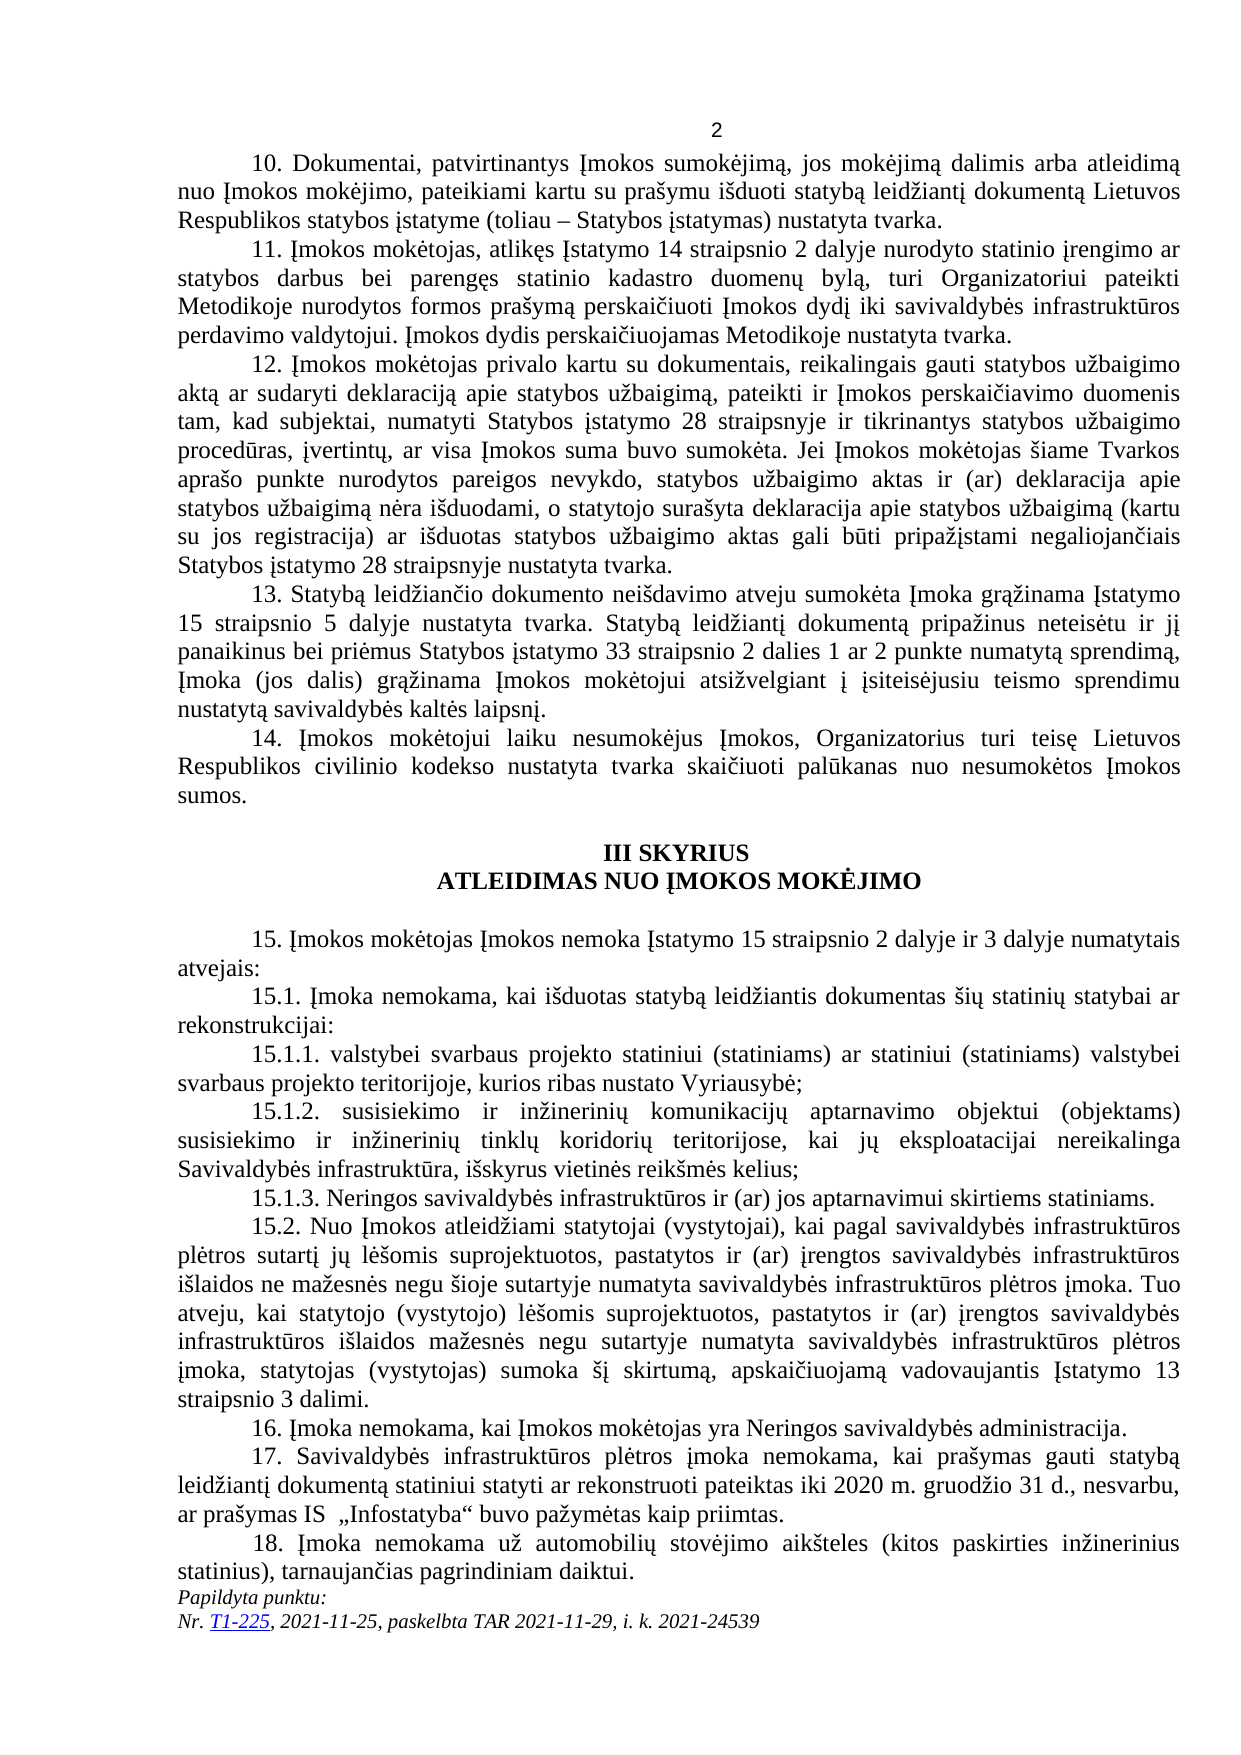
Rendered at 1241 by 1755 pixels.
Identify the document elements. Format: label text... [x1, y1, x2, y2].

text 15.1.3. Neringos savivaldybės infrastruktūros ir (ar) jos aptarnavimui skirtiems statiniams. [177, 1183, 1181, 1211]
text 17. Savivaldybės infrastruktūros plėtros įmoka nemokama, kai prašymas gauti statybą leidžiantį dokumentą statiniui statyti ar rekonstruoti pateiktas iki 2020 m. gruodžio 31 d., nesvarbu, ar prašymas IS „Infostatyba“ buvo pažymėtas kaip priimtas. [177, 1441, 1181, 1528]
text 15.2. Nuo Įmokos atleidžiami statytojai (vystytojai), kai pagal savivaldybės infrastruktūros plėtros sutartį jų lėšomis suprojektuotos, pastatytos ir (ar) įrengtos savivaldybės infrastruktūros išlaidos ne mažesnės negu šioje sutartyje numatyta savivaldybės infrastruktūros plėtros įmoka. Tuo atveju, kai statytojo (vystytojo) lėšomis suprojektuotos, pastatytos ir (ar) įrengtos savivaldybės infrastruktūros išlaidos mažesnės negu sutartyje numatyta savivaldybės infrastruktūros plėtros įmoka, statytojas (vystytojas) sumoka šį skirtumą, apskaičiuojamą vadovaujantis Įstatymo 13 straipsnio 3 dalimi. [177, 1211, 1181, 1413]
text III SKYRIUS [177, 838, 1181, 866]
text 14. Įmokos mokėtojui laiku nesumokėjus Įmokos, Organizatorius turi teisę Lietuvos Respublikos civilinio kodekso nustatyta tvarka skaičiuoti palūkanas nuo nesumokėtos Įmokos sumos. [177, 723, 1181, 809]
text 15.1.1. valstybei svarbaus projekto statiniui (statiniams) ar statiniui (statiniams) valstybei svarbaus projekto teritorijoje, kurios ribas nustato Vyriausybė; [177, 1039, 1181, 1096]
text ATLEIDIMAS NUO ĮMOKOS MOKĖJIMO [177, 866, 1181, 895]
text 18. Įmoka nemokama už automobilių stovėjimo aikšteles (kitos paskirties inžinerinius statinius), tarnaujančias pagrindiniam daiktui. [177, 1528, 1181, 1585]
text 15. Įmokos mokėtojas Įmokos nemoka Įstatymo 15 straipsnio 2 dalyje ir 3 dalyje numatytais atvejais: [177, 924, 1181, 981]
text 16. Įmoka nemokama, kai Įmokos mokėtojas yra Neringos savivaldybės administracija. [177, 1413, 1181, 1441]
text 15.1.2. susisiekimo ir inžinerinių komunikacijų aptarnavimo objektui (objektams) susisiekimo ir inžinerinių tinklų koridorių teritorijose, kai jų eksploatacijai nereikalinga Savivaldybės infrastruktūra, išskyrus vietinės reikšmės kelius; [177, 1096, 1181, 1183]
text 15.1. Įmoka nemokama, kai išduotas statybą leidžiantis dokumentas šių statinių statybai ar rekonstrukcijai: [177, 981, 1181, 1039]
text 12. Įmokos mokėtojas privalo kartu su dokumentais, reikalingais gauti statybos užbaigimo aktą ar sudaryti deklaraciją apie statybos užbaigimą, pateikti ir Įmokos perskaičiavimo duomenis tam, kad subjektai, numatyti Statybos įstatymo 28 straipsnyje ir tikrinantys statybos užbaigimo procedūras, įvertintų, ar visa Įmokos suma buvo sumokėta. Jei Įmokos mokėtojas šiame Tvarkos aprašo punkte nurodytos pareigos nevykdo, statybos užbaigimo aktas ir (ar) deklaracija apie statybos užbaigimą nėra išduodami, o statytojo surašyta deklaracija apie statybos užbaigimą (kartu su jos registracija) ar išduotas statybos užbaigimo aktas gali būti pripažįstami negaliojančiais Statybos įstatymo 28 straipsnyje nustatyta tvarka. [177, 349, 1181, 579]
text 10. Dokumentai, patvirtinantys Įmokos sumokėjimą, jos mokėjimą dalimis arba atleidimą nuo Įmokos mokėjimo, pateikiami kartu su prašymu išduoti statybą leidžiantį dokumentą Lietuvos Respublikos statybos įstatyme (toliau – Statybos įstatymas) nustatyta tvarka. [177, 148, 1181, 234]
text 11. Įmokos mokėtojas, atlikęs Įstatymo 14 straipsnio 2 dalyje nurodyto statinio įrengimo ar statybos darbus bei parengęs statinio kadastro duomenų bylą, turi Organizatoriui pateikti Metodikoje nurodytos formos prašymą perskaičiuoti Įmokos dydį iki savivaldybės infrastruktūros perdavimo valdytojui. Įmokos dydis perskaičiuojamas Metodikoje nustatyta tvarka. [177, 234, 1181, 349]
text Nr. T1-225, 2021-11-25, paskelbta TAR 2021-11-29, i. k. 2021-24539 [177, 1609, 1181, 1633]
text Papildyta punktu: [177, 1585, 1181, 1609]
text 13. Statybą leidžiančio dokumento neišdavimo atveju sumokėta Įmoka grąžinama Įstatymo 15 straipsnio 5 dalyje nustatyta tvarka. Statybą leidžiantį dokumentą pripažinus neteisėtu ir jį panaikinus bei priėmus Statybos įstatymo 33 straipsnio 2 dalies 1 ar 2 punkte numatytą sprendimą, Įmoka (jos dalis) grąžinama Įmokos mokėtojui atsižvelgiant į įsiteisėjusiu teismo sprendimu nustatytą savivaldybės kaltės laipsnį. [177, 579, 1181, 723]
